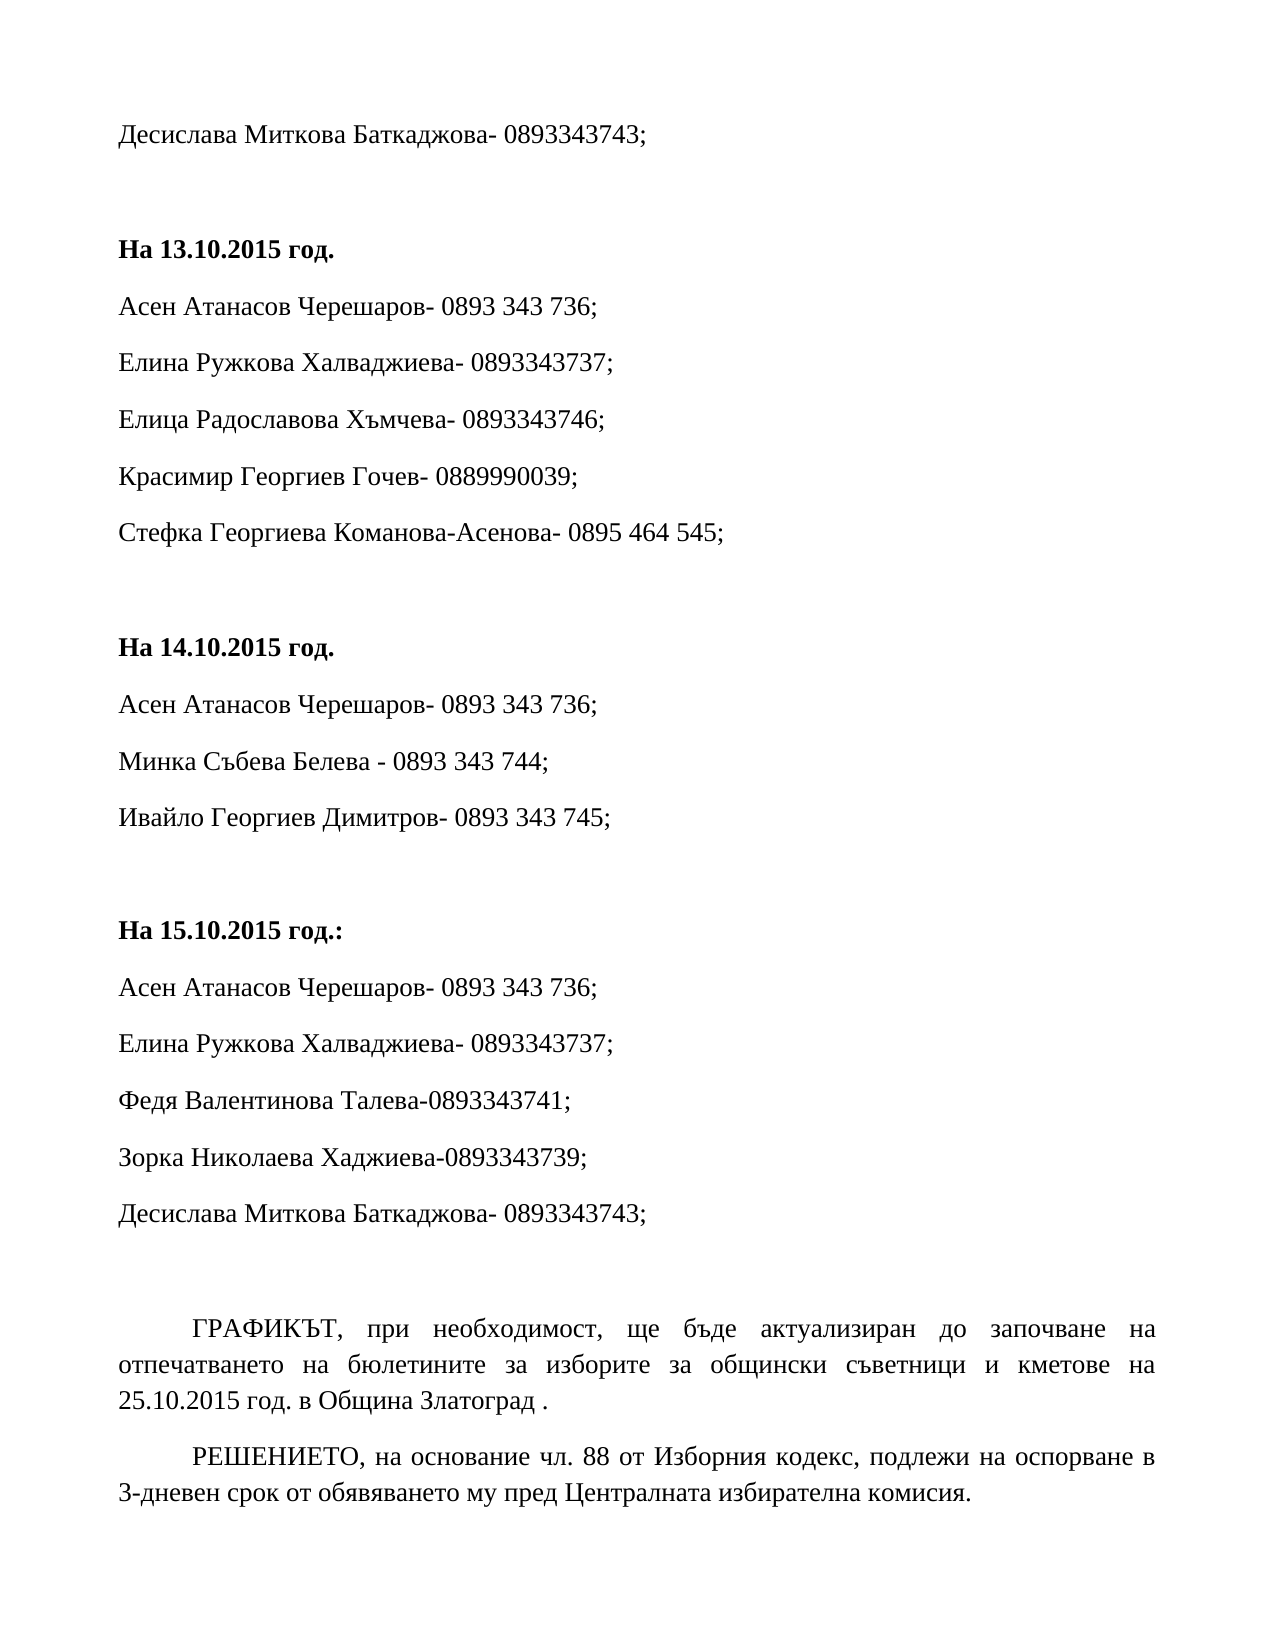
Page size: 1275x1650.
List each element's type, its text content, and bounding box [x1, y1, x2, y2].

text РЕШЕНИEТО, на основание чл. 88 от Изборния кодекс, подлежи на оспорване в 3-дневен срок от обявяването му пред Централната избирателна комисия. [118, 1441, 1157, 1507]
text Зорка Николаева Хаджиева-0893343739; [118, 1141, 1157, 1172]
text Десислава Миткова Баткаджова- 0893343743; [118, 118, 1157, 149]
text Елина Ружкова Халваджиева- 0893343737; [118, 1027, 1157, 1059]
text Асен Атанасов Черешаров- 0893 343 736; [118, 688, 1157, 719]
text Минка Събева Белева - 0893 343 744; [118, 745, 1157, 776]
text На 13.10.2015 год. [118, 233, 1157, 264]
text Елица Радославова Хъмчева- 0893343746; [118, 403, 1157, 434]
text На 14.10.2015 год. [118, 632, 1157, 663]
text Стефка Георгиева Команова-Асенова- 0895 464 545; [118, 516, 1157, 547]
text ГРАФИКЪТ, при необходимост, ще бъде актуализиран до започване на отпечатването на бюлетините за изборите за общински съветници и кметове на 25.10.2015 год. в Община Златоград . [118, 1312, 1157, 1415]
text Асен Атанасов Черешаров- 0893 343 736; [118, 971, 1157, 1002]
text Асен Атанасов Черешаров- 0893 343 736; [118, 290, 1157, 321]
text Десислава Миткова Баткаджова- 0893343743; [118, 1197, 1157, 1228]
text Елина Ружкова Халваджиева- 0893343737; [118, 347, 1157, 378]
text Красимир Георгиев Гочев- 0889990039; [118, 460, 1157, 491]
text Ивайло Георгиев Димитров- 0893 343 745; [118, 801, 1157, 832]
text На 15.10.2015 год.: [118, 914, 1157, 946]
text Федя Валентинова Талева-0893343741; [118, 1084, 1157, 1115]
